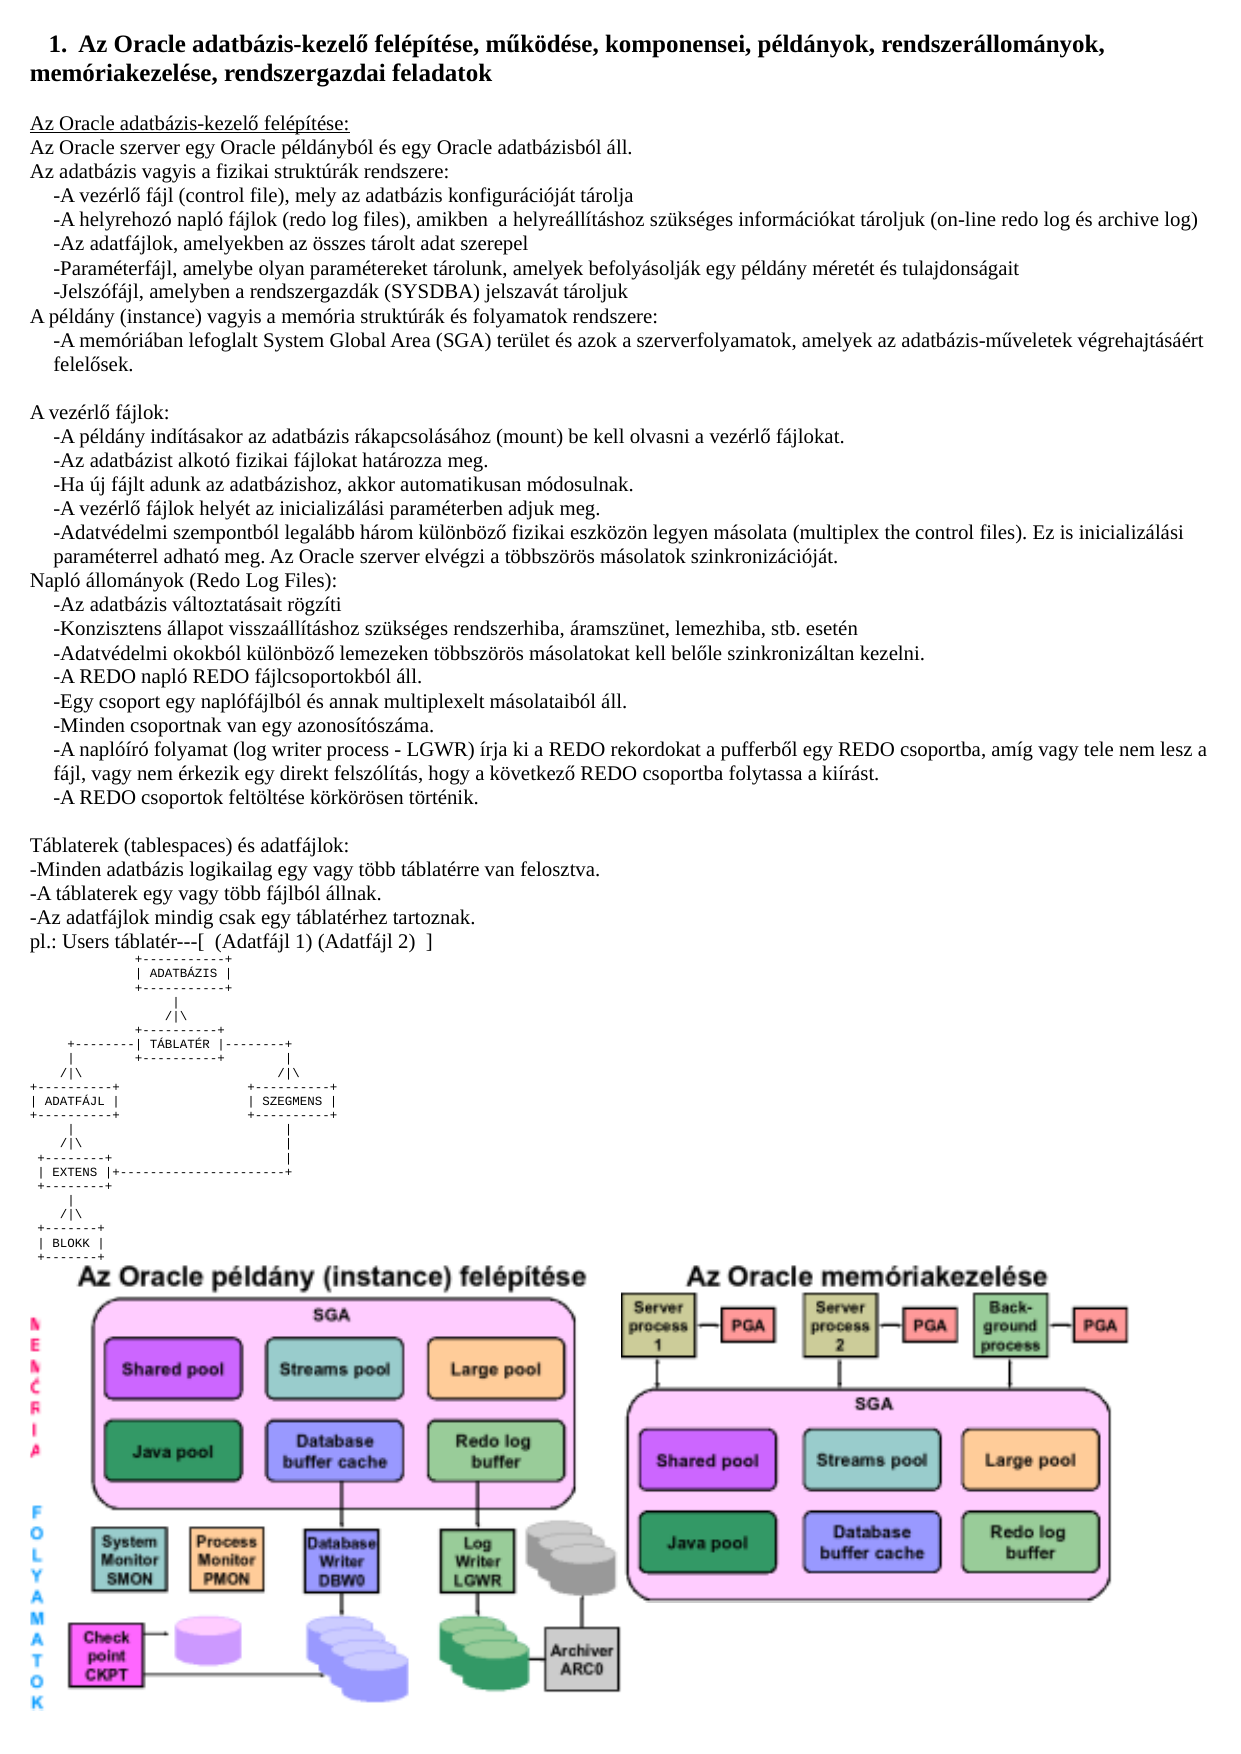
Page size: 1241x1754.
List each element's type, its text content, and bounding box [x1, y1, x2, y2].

picture [29, 1265, 1130, 1711]
text +-----------+ | ADATBÁZIS | +-----------+ | /|\ +----------+ +--------| TÁBLATÉR |--------+ | +----------+ | /|\ /|\ +----------+ +----------+ | ADATFÁJL | | SZEGMENS | +----------+ +----------+ | | /|\ | +--------+ | | EXTENS |+----------------------+ +--------+ | /|\ +-------+ | BLOKK | +-------+ [29, 953, 1211, 1265]
text -A vezérlő fájl (control file), mely az adatbázis konfigurációját tárolja -A helyrehozó napló fájlok (redo log files), amikben a helyreállításhoz szükséges információkat tároljuk (on-line redo log és archive log) -Az adatfájlok, amelyekben az összes tárolt adat szerepel -Paraméterfájl, amelybe olyan paramétereket tárolunk, amelyek befolyásolják egy példány méretét és tulajdonságait -Jelszófájl, amelyben a rendszergazdák (SYSDBA) jelszavát tároljuk [53, 183, 1211, 303]
text A vezérlő fájlok: [29, 400, 1211, 424]
text -Az adatbázis változtatásait rögzíti -Konzisztens állapot visszaállításhoz szükséges rendszerhiba, áramszünet, lemezhiba, stb. esetén -Adatvédelmi okokból különböző lemezeken többszörös másolatokat kell belőle szinkronizáltan kezelni. -A REDO napló REDO fájlcsoportokból áll. -Egy csoport egy naplófájlból és annak multiplexelt másolataiból áll. -Minden csoportnak van egy azonosítószáma. -A naplóíró folyamat (log writer process - LGWR) írja ki a REDO rekordokat a pufferből egy REDO csoportba, amíg vagy tele nem lesz a fájl, vagy nem érkezik egy direkt felszólítás, hogy a következő REDO csoportba folytassa a kiírást. -A REDO csoportok feltöltése körkörösen történik. [53, 592, 1211, 809]
text Napló állományok (Redo Log Files): [29, 568, 1211, 592]
text Az Oracle adatbázis-kezelő felépítése: [29, 111, 1211, 135]
text -A memóriában lefoglalt System Global Area (SGA) terület és azok a szerverfolyamatok, amelyek az adatbázis-műveletek végrehajtásáért felelősek. [53, 328, 1211, 376]
text -A példány indításakor az adatbázis rákapcsolásához (mount) be kell olvasni a vezérlő fájlokat. -Az adatbázist alkotó fizikai fájlokat határozza meg. -Ha új fájlt adunk az adatbázishoz, akkor automatikusan módosulnak. -A vezérlő fájlok helyét az inicializálási paraméterben adjuk meg. -Adatvédelmi szempontból legalább három különböző fizikai eszközön legyen másolata (multiplex the control files). Ez is inicializálási paraméterrel adható meg. Az Oracle szerver elvégzi a többszörös másolatok szinkronizációját. [53, 424, 1211, 568]
text Táblaterek (tablespaces) és adatfájlok: [29, 833, 1211, 857]
text A példány (instance) vagyis a memória struktúrák és folyamatok rendszere: [29, 303, 1211, 328]
text -Minden adatbázis logikailag egy vagy több táblatérre van felosztva. -A táblaterek egy vagy több fájlból állnak. -Az adatfájlok mindig csak egy táblatérhez tartoznak. [29, 857, 1211, 929]
text Az Oracle szerver egy Oracle példányból és egy Oracle adatbázisból áll. Az adatbázis vagyis a fizikai struktúrák rendszere: [29, 135, 1211, 183]
text pl.: Users táblatér---[ (Adatfájl 1) (Adatfájl 2) ] [29, 929, 1211, 953]
text 1. Az Oracle adatbázis-kezelő felépítése, működése, komponensei, példányok, rendszerállományok, memóriakezelése, rendszergazdai feladatok [29, 29, 1211, 87]
